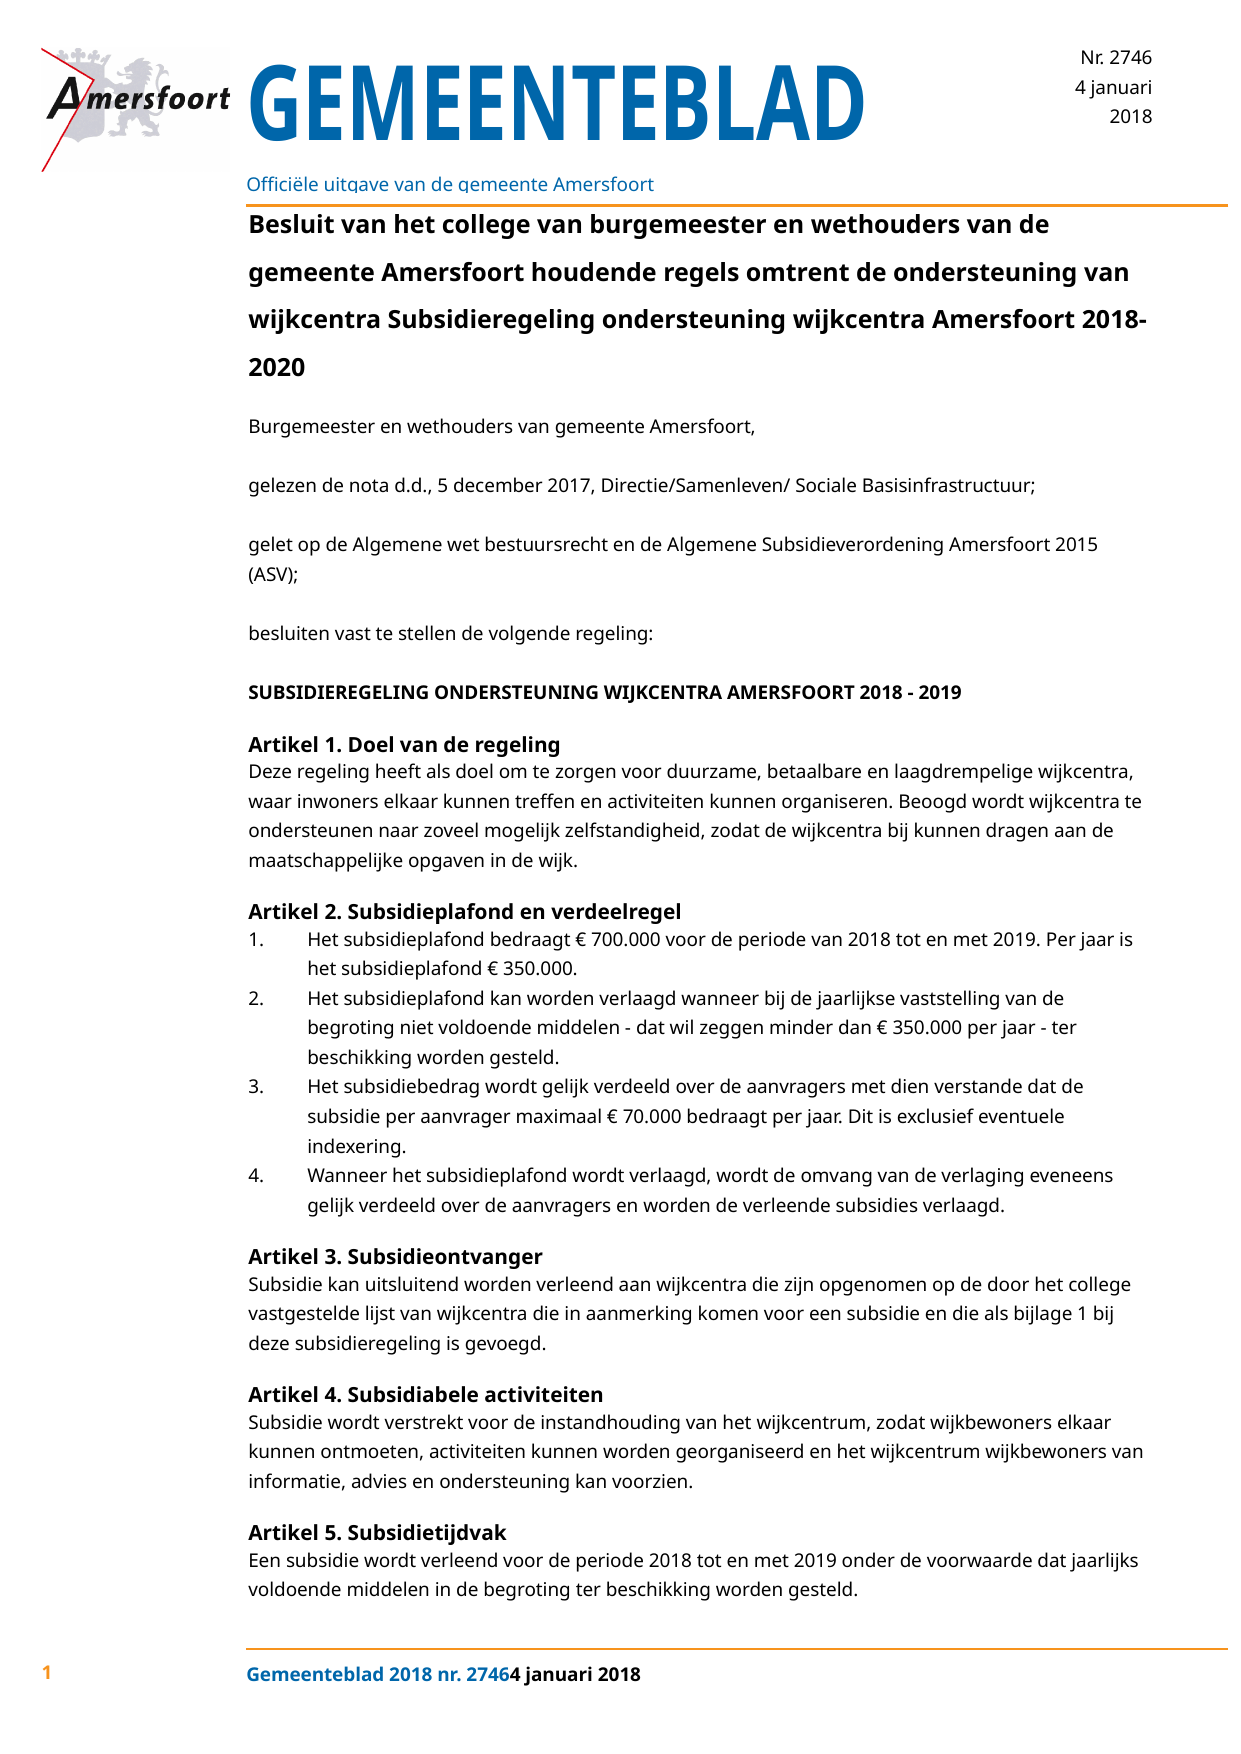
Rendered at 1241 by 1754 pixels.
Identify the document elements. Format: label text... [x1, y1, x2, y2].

text Een subsidie wordt verleend voor de periode 2018 tot en met 2019 onder de voorwaarde dat jaarlijks voldoende middelen in de begroting ter beschikking worden gesteld. [248, 1547, 1152, 1602]
text Artikel 1. Doel van de regeling [248, 730, 1152, 758]
text Artikel 2. Subsidieplafond en verdeelregel [248, 897, 1152, 926]
text Artikel 3. Subsidieontvanger [248, 1242, 1152, 1271]
text gelezen de nota d.d., 5 december 2017, Directie/Samenleven/ Sociale Basisinfrastructuur; [248, 472, 1152, 498]
text besluiten vast te stellen de volgende regeling: [248, 620, 1152, 646]
text Subsidie kan uitsluitend worden verleend aan wijkcentra die zijn opgenomen op de door het college vastgestelde lijst van wijkcentra die in aanmerking komen voor een subsidie en die als bijlage 1 bij deze subsidieregeling is gevoegd. [248, 1271, 1152, 1356]
text Artikel 4. Subsidiabele activiteiten [248, 1381, 1152, 1409]
text Besluit van het college van burgemeester en wethouders van de gemeente Amersfoort houdende regels omtrent de ondersteuning van wijkcentra Subsidieregeling ondersteuning wijkcentra Amersfoort 2018-2020 [248, 207, 1152, 384]
text SUBSIDIEREGELING ONDERSTEUNING WIJKCENTRA AMERSFOORT 2018 - 2019 [248, 679, 1152, 705]
picture [41, 47, 231, 172]
list Het subsidiebedrag wordt gelijk verdeeld over de aanvragers met dien verstande dat de subsidie per aanvrager maximaal € 70.000 bedraagt per jaar. Dit is exclusief eventuele indexering. [248, 1074, 1152, 1159]
list Het subsidieplafond kan worden verlaagd wanneer bij de jaarlijkse vaststelling van de begroting niet voldoende middelen - dat wil zeggen minder dan € 350.000 per jaar - ter beschikking worden gesteld. [248, 985, 1152, 1070]
text Artikel 5. Subsidietijdvak [248, 1518, 1152, 1547]
text Deze regeling heeft als doel om te zorgen voor duurzame, betaalbare en laagdrempelige wijkcentra, waar inwoners elkaar kunnen treffen en activiteiten kunnen organiseren. Beoogd wordt wijkcentra te ondersteunen naar zoveel mogelijk zelfstandigheid, zodat de wijkcentra bij kunnen dragen aan de maatschappelijke opgaven in de wijk. [248, 758, 1152, 873]
list Het subsidieplafond bedraagt € 700.000 voor de periode van 2018 tot en met 2019. Per jaar is het subsidieplafond € 350.000. [248, 926, 1152, 981]
text Subsidie wordt verstrekt voor de instandhouding van het wijkcentrum, zodat wijkbewoners elkaar kunnen ontmoeten, activiteiten kunnen worden georganiseerd en het wijkcentrum wijkbewoners van informatie, advies en ondersteuning kan voorzien. [248, 1409, 1152, 1494]
text gelet op de Algemene wet bestuursrecht en de Algemene Subsidieverordening Amersfoort 2015 (ASV); [248, 531, 1152, 587]
text Burgemeester en wethouders van gemeente Amersfoort, [248, 413, 1152, 439]
list Wanneer het subsidieplafond wordt verlaagd, wordt de omvang van de verlaging eveneens gelijk verdeeld over de aanvragers en worden de verleende subsidies verlaagd. [248, 1162, 1152, 1218]
